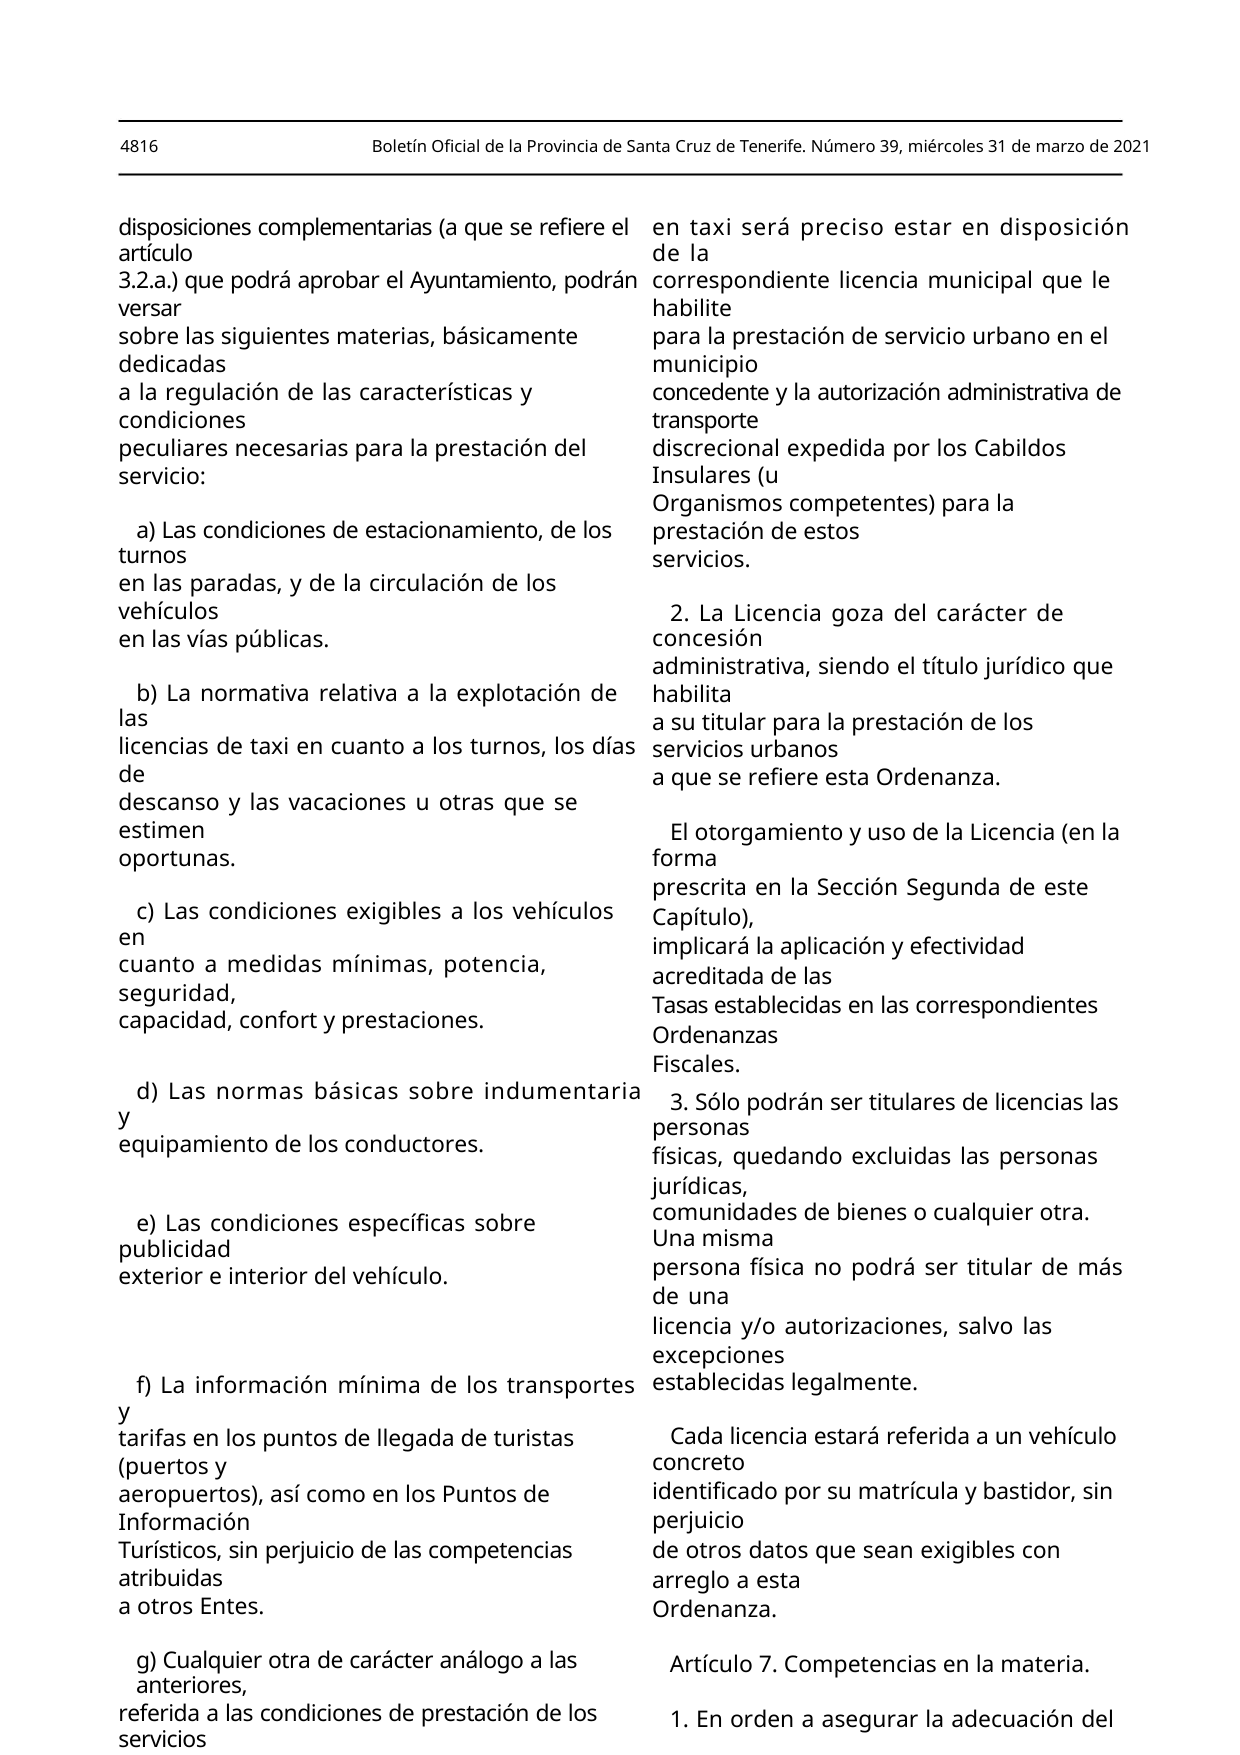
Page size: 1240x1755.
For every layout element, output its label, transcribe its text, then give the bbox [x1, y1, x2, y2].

table_header en taxi será preciso estar en disposición de la correspondiente licencia municipal que le habilite para la prestación de servicio urbano en el municipio concedente y la autorización administrativa de transporte discrecional expedida por los Cabildos Insulares (u Organismos competentes) para la prestación de estos servicios. 2. La Licencia goza del carácter de concesión administrativa, siendo el título jurídico que habilita a su titular para la prestación de los servicios urbanos a que se refiere esta Ordenanza. El otorgamiento y uso de la Licencia (en la forma prescrita en la Sección Segunda de este Capítulo), implicará la aplicación y efectividad acreditada de las Tasas establecidas en las correspondientes Ordenanzas Fiscales. [652, 215, 1131, 1079]
table_cell [647, 1655, 652, 1753]
table_cell f) La información mínima de los transportes y tarifas en los puntos de llegada de turistas (puertos y aeropuertos), así como en los Puntos de Información Turísticos, sin perjuicio de las competencias atribuidas a otros Entes. g) Cualquier otra de carácter análogo a las anteriores, referida a las condiciones de prestación de los servicios de taxi y, en particular, a su calidad y adaptación a la demanda de los usuarios. [118, 1655, 647, 1753]
table_cell establecidas legalmente. Cada licencia estará referida a un vehículo concreto identificado por su matrícula y bastidor, sin perjuicio de otros datos que sean exigibles con arreglo a esta Ordenanza. Artículo 7. Competencias en la materia. 1. En orden a asegurar la adecuación del [652, 1370, 1131, 1753]
text 4816 Boletín Oficial de la Provincia de Santa Cruz de Tenerife. Número 39, miércoles 31 de marzo de 2021 [1125, 136, 1229, 156]
